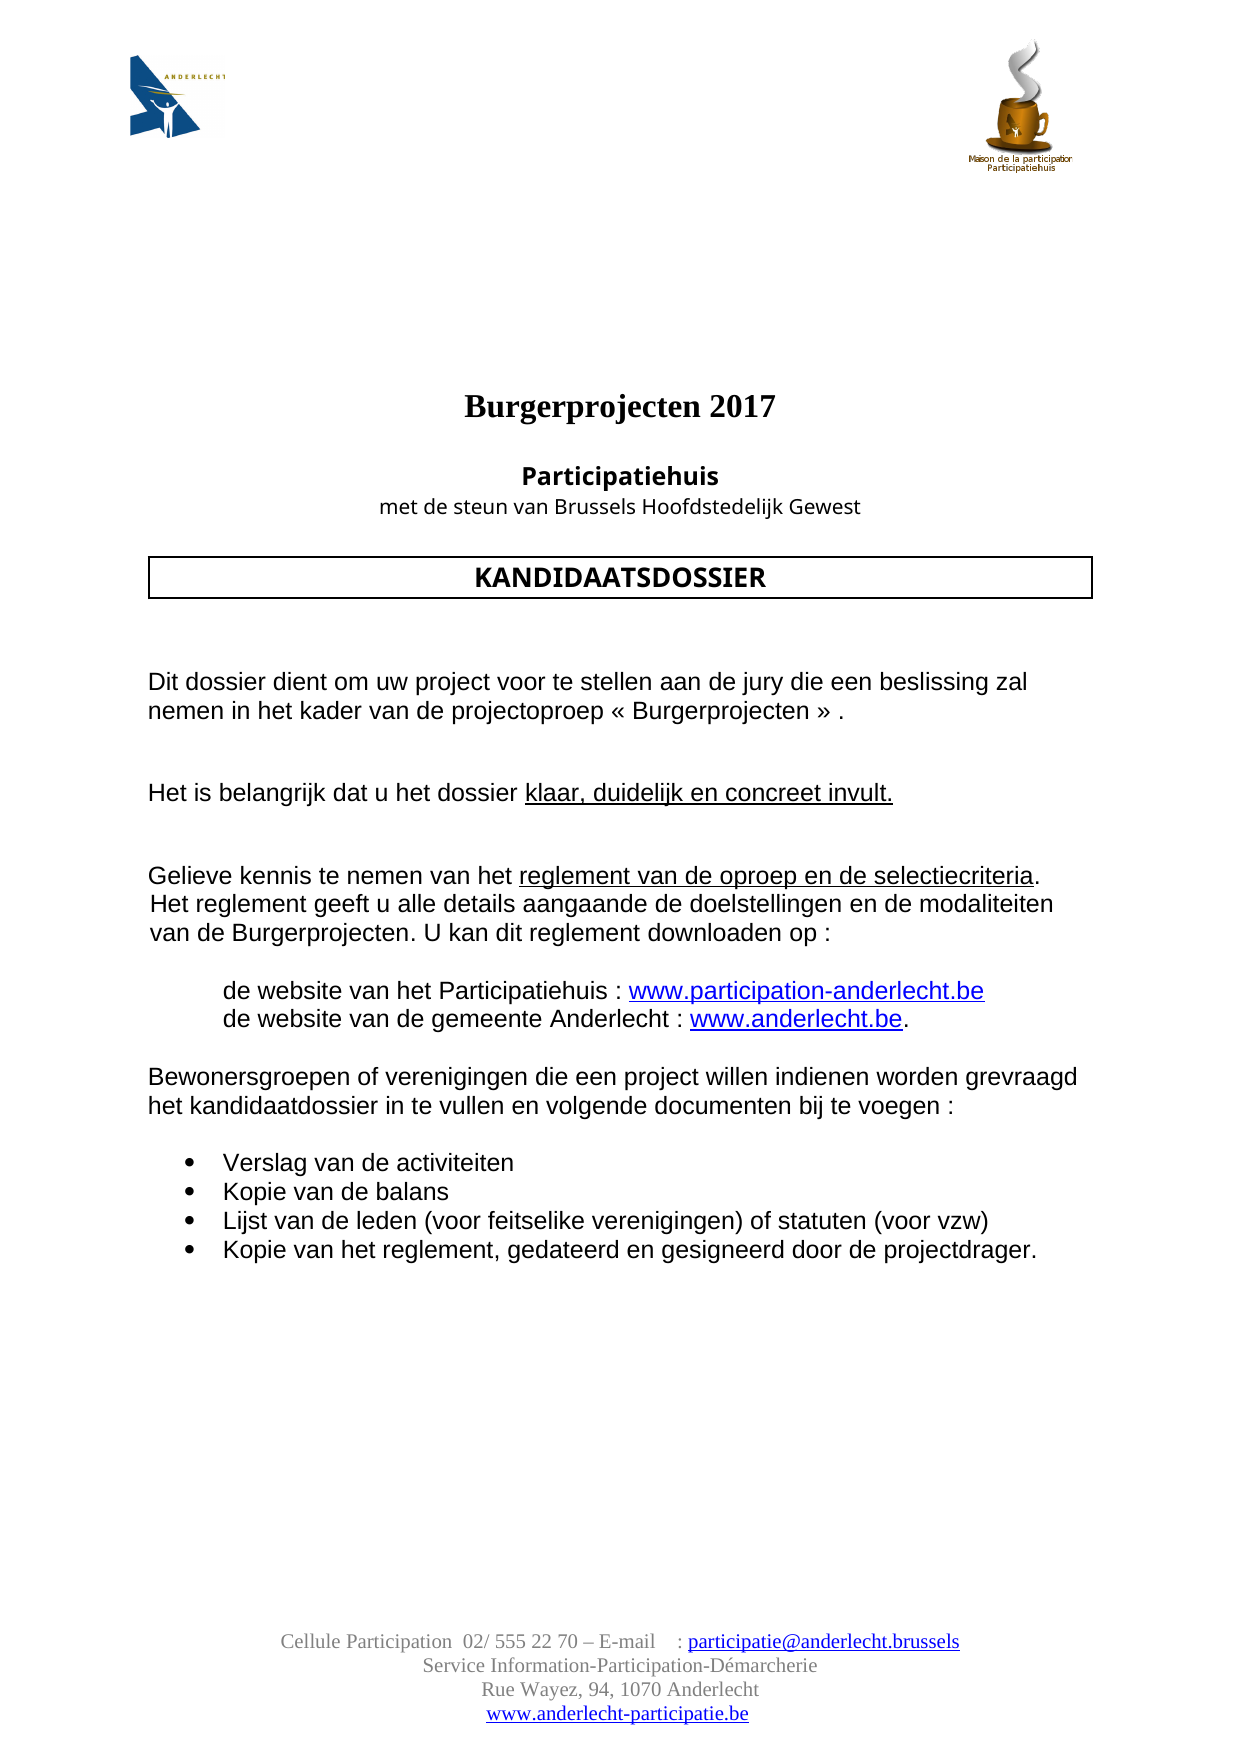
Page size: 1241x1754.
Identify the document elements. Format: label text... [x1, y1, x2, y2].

list Kopie van het reglement, gedateerd en gesigneerd door de projectdrager. [185, 1235, 1093, 1264]
text Dit dossier dient om uw project voor te stellen aan de jury die een beslissing zal nemen in het kader van de projectoproep « Burgerprojecten » . [148, 667, 1093, 725]
list Verslag van de activiteiten [185, 1148, 1093, 1177]
text KANDIDAATSDOSSIER [150, 558, 1091, 597]
subtitle Het reglement geeft u alle details aangaande de doelstellingen en de modaliteiten van de Burgerprojecten. U kan dit reglement downloaden op : [149, 889, 1093, 947]
list Kopie van de balans [185, 1177, 1093, 1206]
text Het is belangrijk dat u het dossier klaar, duidelijk en concreet invult. [148, 778, 1093, 807]
subtitle Gelieve kennis te nemen van het reglement van de oproep en de selectiecriteria. [148, 861, 1093, 889]
picture [130, 55, 225, 138]
text Bewonersgroepen of verenigingen die een project willen indienen worden grevraagd het kandidaatdossier in te vullen en volgende documenten bij te voegen : [148, 1062, 1093, 1119]
list Lijst van de leden (voor feitselike verenigingen) of statuten (voor vzw) [185, 1206, 1093, 1235]
subtitle de website van het Participatiehuis : www.participation-anderlecht.be [223, 976, 1093, 1004]
picture [969, 38, 1073, 173]
subtitle de website van de gemeente Anderlecht : www.anderlecht.be. [223, 1004, 1093, 1033]
table_header Burgerprojecten 2017 Participatiehuis met de steun van Brussels Hoofdstedelijk Gewest [117, 380, 1123, 527]
